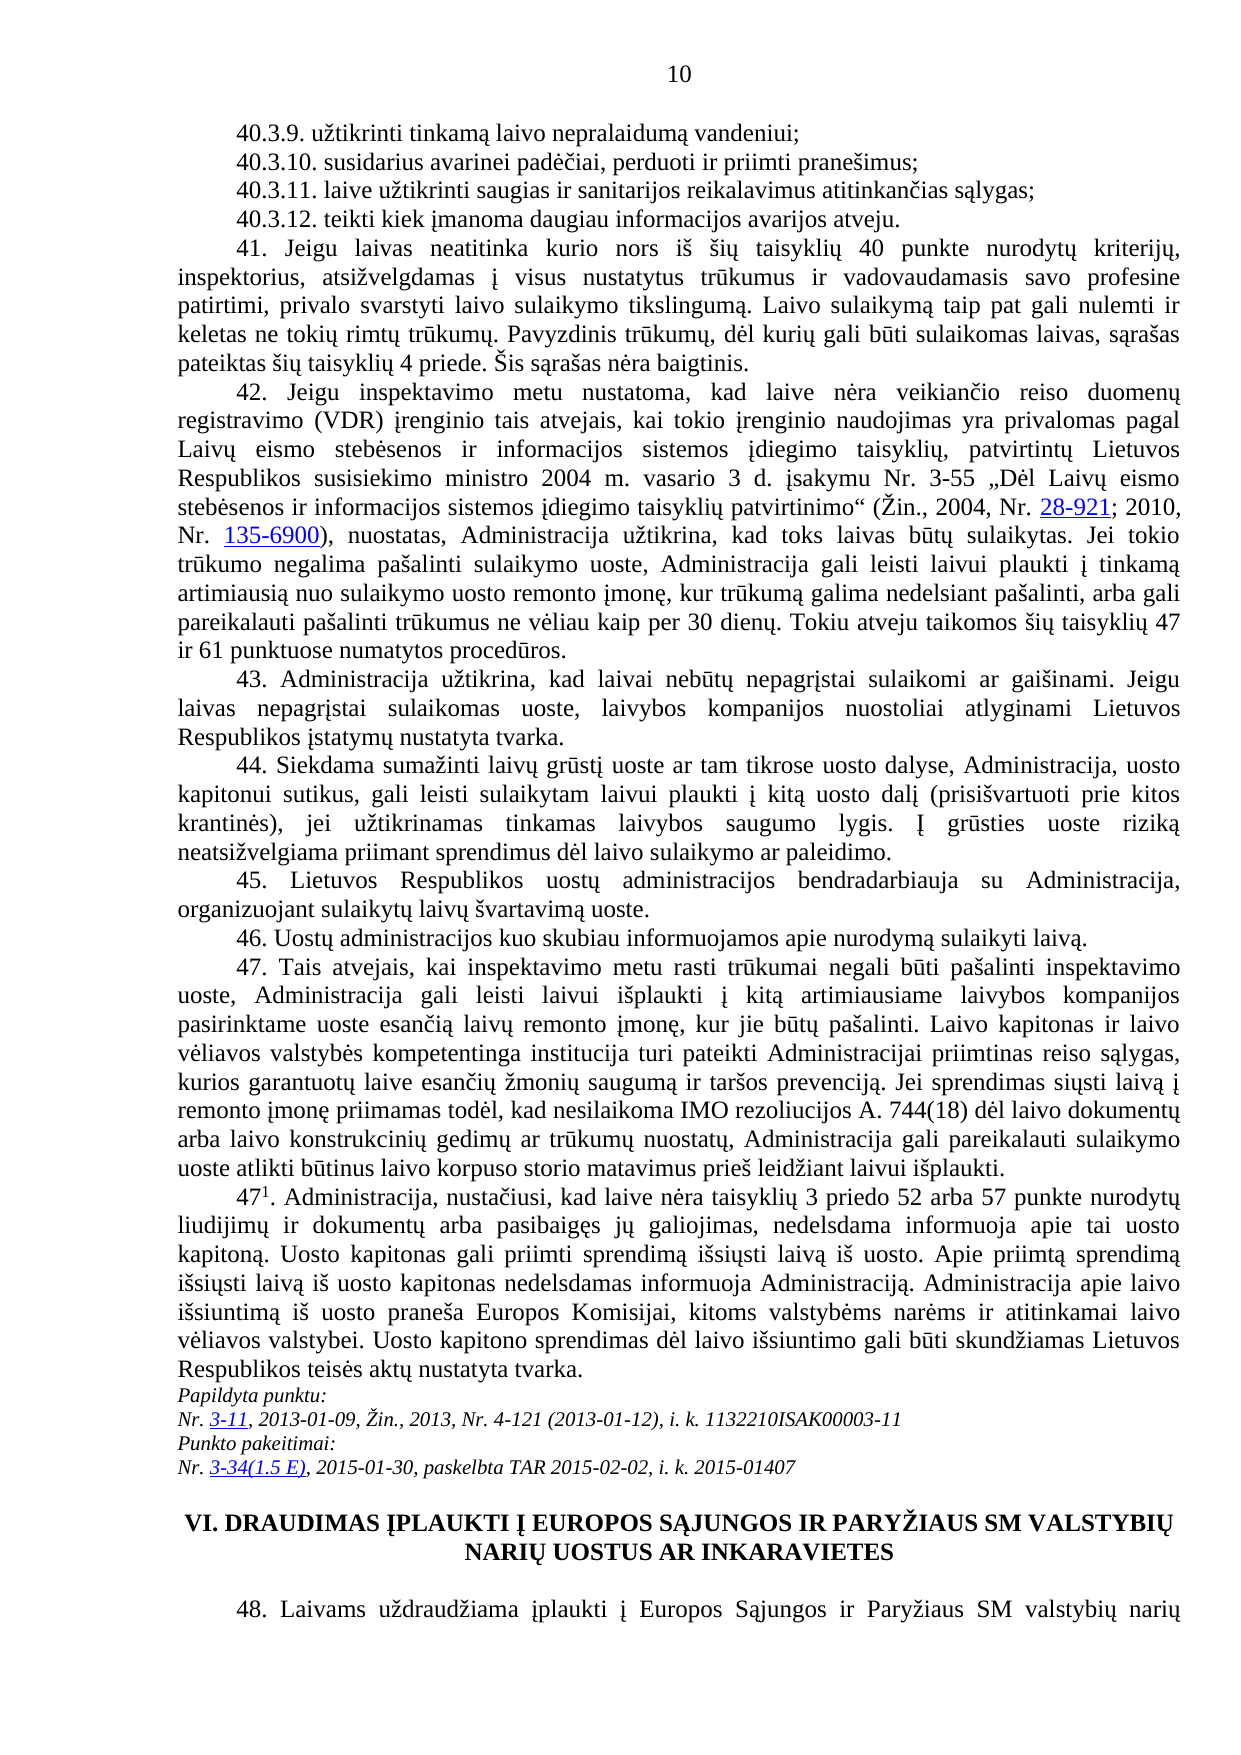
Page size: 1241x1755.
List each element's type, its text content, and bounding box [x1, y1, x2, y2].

text Papildyta punktu: [177, 1383, 1181, 1407]
text 44. Siekdama sumažinti laivų grūstį uoste ar tam tikrose uosto dalyse, Administracija, uosto kapitonui sutikus, gali leisti sulaikytam laivui plaukti į kitą uosto dalį (prisišvartuoti prie kitos krantinės), jei užtikrinamas tinkamas laivybos saugumo lygis. Į grūsties uoste riziką neatsižvelgiama priimant sprendimus dėl laivo sulaikymo ar paleidimo. [177, 751, 1181, 866]
text VI. DRAUDIMAS ĮPLAUKTI Į EUROPOS SĄJUNGOS IR PARYŽIAUS SM VALSTYBIŲ NARIŲ UOSTUS AR INKARAVIETES [177, 1508, 1181, 1566]
text 41. Jeigu laivas neatitinka kurio nors iš šių taisyklių 40 punkte nurodytų kriterijų, inspektorius, atsižvelgdamas į visus nustatytus trūkumus ir vadovaudamasis savo profesine patirtimi, privalo svarstyti laivo sulaikymo tikslingumą. Laivo sulaikymą taip pat gali nulemti ir keletas ne tokių rimtų trūkumų. Pavyzdinis trūkumų, dėl kurių gali būti sulaikomas laivas, sąrašas pateiktas šių taisyklių 4 priede. Šis sąrašas nėra baigtinis. [177, 233, 1181, 377]
text 40.3.12. teikti kiek įmanoma daugiau informacijos avarijos atveju. [177, 204, 1181, 233]
text 48. Laivams uždraudžiama įplaukti į Europos Sąjungos ir Paryžiaus SM valstybių narių [177, 1594, 1181, 1623]
text 42. Jeigu inspektavimo metu nustatoma, kad laive nėra veikiančio reiso duomenų registravimo (VDR) įrenginio tais atvejais, kai tokio įrenginio naudojimas yra privalomas pagal Laivų eismo stebėsenos ir informacijos sistemos įdiegimo taisyklių, patvirtintų Lietuvos Respublikos susisiekimo ministro 2004 m. vasario 3 d. įsakymu Nr. 3-55 „Dėl Laivų eismo stebėsenos ir informacijos sistemos įdiegimo taisyklių patvirtinimo“ (Žin., 2004, Nr. 28-921; 2010, Nr. 135-6900), nuostatas, Administracija užtikrina, kad toks laivas būtų sulaikytas. Jei tokio trūkumo negalima pašalinti sulaikymo uoste, Administracija gali leisti laivui plaukti į tinkamą artimiausią nuo sulaikymo uosto remonto įmonę, kur trūkumą galima nedelsiant pašalinti, arba gali pareikalauti pašalinti trūkumus ne vėliau kaip per 30 dienų. Tokiu atveju taikomos šių taisyklių 47 ir 61 punktuose numatytos procedūros. [177, 377, 1181, 664]
text 40.3.11. laive užtikrinti saugias ir sanitarijos reikalavimus atitinkančias sąlygas; [177, 176, 1181, 204]
text 471. Administracija, nustačiusi, kad laive nėra taisyklių 3 priedo 52 arba 57 punkte nurodytų liudijimų ir dokumentų arba pasibaigęs jų galiojimas, nedelsdama informuoja apie tai uosto kapitoną. Uosto kapitonas gali priimti sprendimą išsiųsti laivą iš uosto. Apie priimtą sprendimą išsiųsti laivą iš uosto kapitonas nedelsdamas informuoja Administraciją. Administracija apie laivo išsiuntimą iš uosto praneša Europos Komisijai, kitoms valstybėms narėms ir atitinkamai laivo vėliavos valstybei. Uosto kapitono sprendimas dėl laivo išsiuntimo gali būti skundžiamas Lietuvos Respublikos teisės aktų nustatyta tvarka. [177, 1182, 1181, 1383]
text 43. Administracija užtikrina, kad laivai nebūtų nepagrįstai sulaikomi ar gaišinami. Jeigu laivas nepagrįstai sulaikomas uoste, laivybos kompanijos nuostoliai atlyginami Lietuvos Respublikos įstatymų nustatyta tvarka. [177, 664, 1181, 751]
text 40.3.10. susidarius avarinei padėčiai, perduoti ir priimti pranešimus; [177, 147, 1181, 176]
text Nr. 3-11, 2013-01-09, Žin., 2013, Nr. 4-121 (2013-01-12), i. k. 1132210ISAK00003-11 [177, 1407, 1181, 1431]
text 45. Lietuvos Respublikos uostų administracijos bendradarbiauja su Administracija, organizuojant sulaikytų laivų švartavimą uoste. [177, 866, 1181, 923]
text 40.3.9. užtikrinti tinkamą laivo nepralaidumą vandeniui; [177, 118, 1181, 147]
text Nr. 3-34(1.5 E), 2015-01-30, paskelbta TAR 2015-02-02, i. k. 2015-01407 [177, 1455, 1181, 1479]
text 47. Tais atvejais, kai inspektavimo metu rasti trūkumai negali būti pašalinti inspektavimo uoste, Administracija gali leisti laivui išplaukti į kitą artimiausiame laivybos kompanijos pasirinktame uoste esančią laivų remonto įmonę, kur jie būtų pašalinti. Laivo kapitonas ir laivo vėliavos valstybės kompetentinga institucija turi pateikti Administracijai priimtinas reiso sąlygas, kurios garantuotų laive esančių žmonių saugumą ir taršos prevenciją. Jei sprendimas siųsti laivą į remonto įmonę priimamas todėl, kad nesilaikoma IMO rezoliucijos A. 744(18) dėl laivo dokumentų arba laivo konstrukcinių gedimų ar trūkumų nuostatų, Administracija gali pareikalauti sulaikymo uoste atlikti būtinus laivo korpuso storio matavimus prieš leidžiant laivui išplaukti. [177, 952, 1181, 1182]
text Punkto pakeitimai: [177, 1431, 1181, 1455]
text 46. Uostų administracijos kuo skubiau informuojamos apie nurodymą sulaikyti laivą. [177, 923, 1181, 952]
